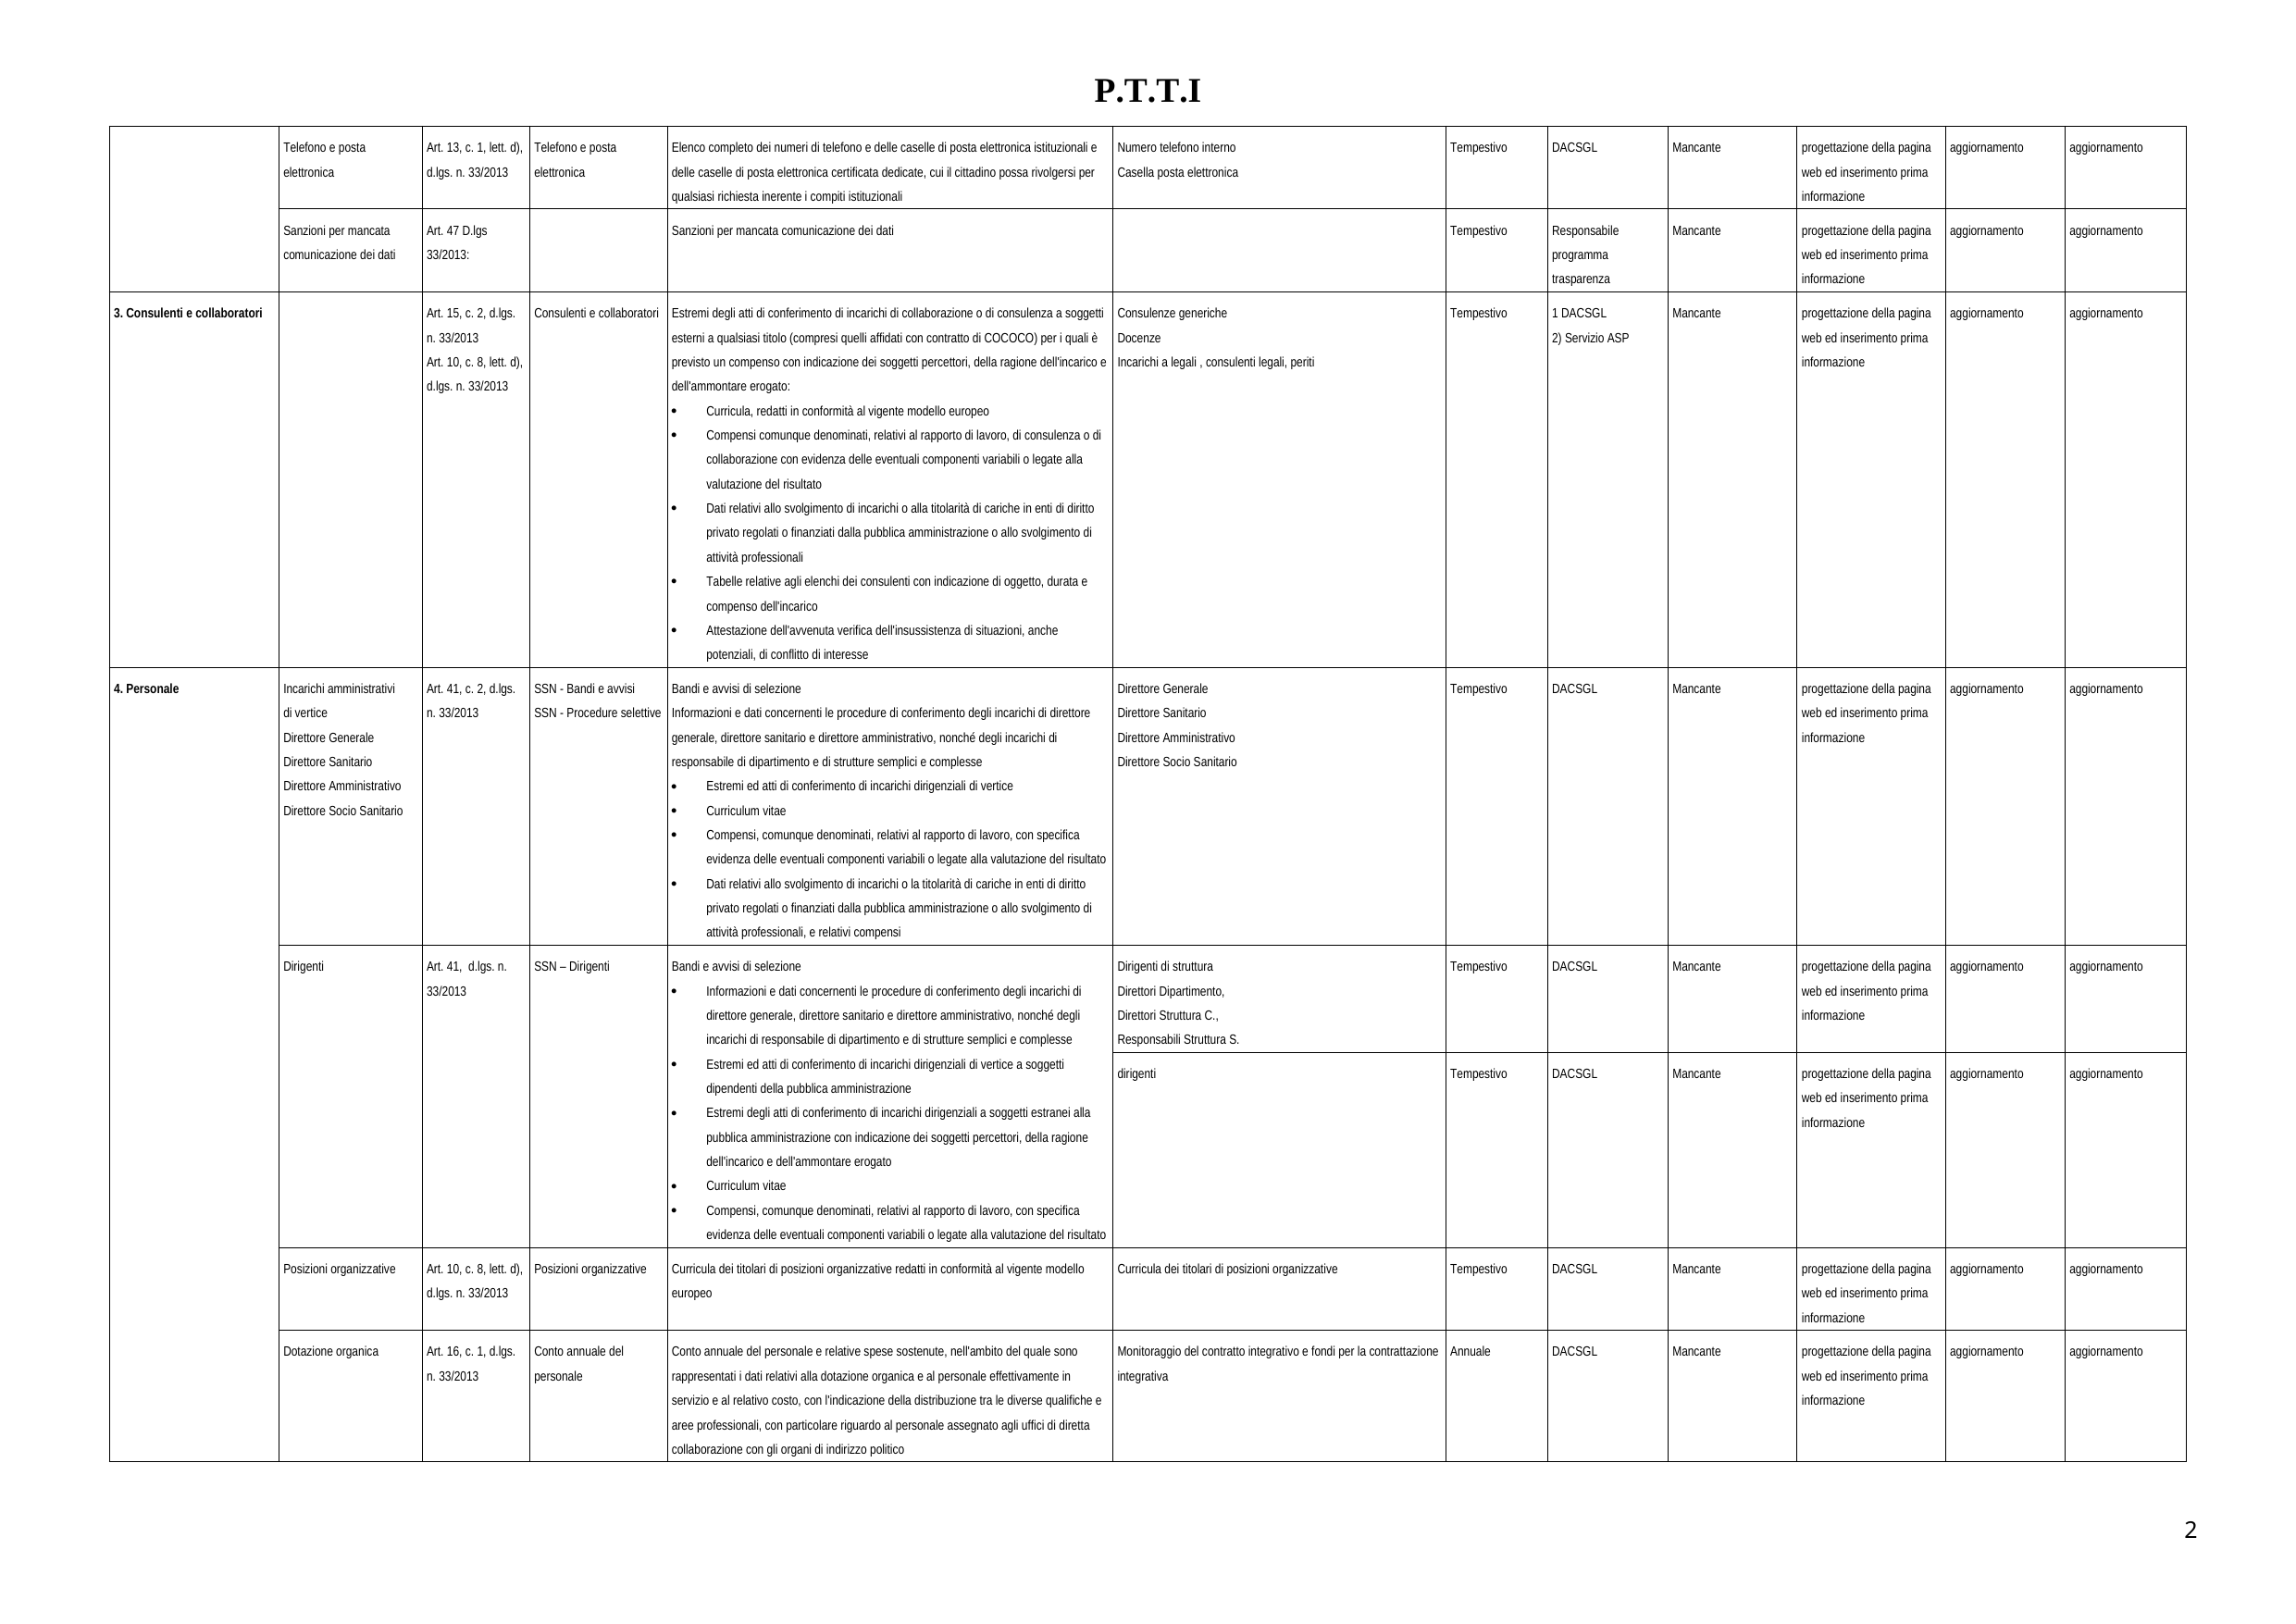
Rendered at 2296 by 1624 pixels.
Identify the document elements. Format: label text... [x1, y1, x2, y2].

table_cell Art. 13, c. 1, lett. d), d.lgs. n. 33/2013 [423, 127, 529, 208]
table_cell aggiornamento [2066, 1053, 2186, 1246]
table_cell [110, 127, 279, 291]
table_cell aggiornamento [2066, 127, 2186, 208]
table_cell Art. 10, c. 8, lett. d), d.lgs. n. 33/2013 [423, 1248, 529, 1330]
table_cell aggiornamento [2066, 1331, 2186, 1461]
table_cell [1113, 209, 1446, 291]
table_cell Art. 47 D.lgs 33/2013: [423, 209, 529, 291]
table_cell progettazione della pagina web ed inserimento prima informazione [1797, 209, 1945, 291]
table_cell Responsabile programma trasparenza [1548, 209, 1668, 291]
table_cell Mancante [1669, 1331, 1796, 1461]
table_cell Telefono e posta elettronica [530, 127, 667, 208]
table_cell aggiornamento [2066, 668, 2186, 945]
table_cell SSN – Dirigenti [530, 946, 667, 1246]
table_cell Dirigenti [279, 946, 422, 1246]
table_cell [279, 292, 422, 667]
table_cell progettazione della pagina web ed inserimento prima informazione [1797, 1053, 1945, 1246]
table_cell 1 DACSGL 2) Servizio ASP [1548, 292, 1668, 667]
table_cell Art. 41, d.lgs. n. 33/2013 [423, 946, 529, 1246]
table_cell Posizioni organizzative [279, 1248, 422, 1330]
table_cell Art. 41, c. 2, d.lgs. n. 33/2013 [423, 668, 529, 945]
table_cell Incarichi amministrativi di vertice Direttore Generale Direttore Sanitario Direttore Amministrativo Direttore Socio Sanitario [279, 668, 422, 945]
table_cell Curricula dei titolari di posizioni organizzative redatti in conformità al vigente modello europeo [668, 1248, 1112, 1330]
table_cell Posizioni organizzative [530, 1248, 667, 1330]
table_cell Tempestivo [1446, 209, 1547, 291]
table_cell aggiornamento [1946, 1331, 2065, 1461]
table_cell DACSGL [1548, 946, 1668, 1052]
table_cell Tempestivo [1446, 1053, 1547, 1246]
table_cell Sanzioni per mancata comunicazione dei dati [279, 209, 422, 291]
table_cell progettazione della pagina web ed inserimento prima informazione [1797, 292, 1945, 667]
table_cell Sanzioni per mancata comunicazione dei dati [668, 209, 1112, 291]
table_cell Mancante [1669, 292, 1796, 667]
table_cell Direttore Generale Direttore Sanitario Direttore Amministrativo Direttore Socio Sanitario [1113, 668, 1446, 945]
table_cell dirigenti [1113, 1053, 1446, 1246]
table_cell Tempestivo [1446, 946, 1547, 1052]
table_cell aggiornamento [1946, 668, 2065, 945]
table_cell aggiornamento [2066, 209, 2186, 291]
table_cell Mancante [1669, 668, 1796, 945]
table_cell Tempestivo [1446, 668, 1547, 945]
table_cell Mancante [1669, 946, 1796, 1052]
table_cell progettazione della pagina web ed inserimento prima informazione [1797, 127, 1945, 208]
table_cell Tempestivo [1446, 127, 1547, 208]
table_cell [530, 209, 667, 291]
table_cell Mancante [1669, 127, 1796, 208]
table_cell Elenco completo dei numeri di telefono e delle caselle di posta elettronica istituzionali e delle caselle di posta elettronica certificata dedicate, cui il cittadino possa rivolgersi per qualsiasi richiesta inerente i compiti istituzionali [668, 127, 1112, 208]
table_cell Annuale [1446, 1331, 1547, 1461]
table_cell DACSGL [1548, 1248, 1668, 1330]
table_cell Dotazione organica [279, 1331, 422, 1461]
table_cell Numero telefono interno Casella posta elettronica [1113, 127, 1446, 208]
table_cell Tempestivo [1446, 1248, 1547, 1330]
table_cell DACSGL [1548, 1053, 1668, 1246]
table_cell Art. 16, c. 1, d.lgs. n. 33/2013 [423, 1331, 529, 1461]
table_cell Art. 15, c. 2, d.lgs. n. 33/2013 Art. 10, c. 8, lett. d), d.lgs. n. 33/2013 [423, 292, 529, 667]
table_cell Curricula dei titolari di posizioni organizzative [1113, 1248, 1446, 1330]
table_cell aggiornamento [1946, 127, 2065, 208]
table_cell Mancante [1669, 1248, 1796, 1330]
table_cell progettazione della pagina web ed inserimento prima informazione [1797, 668, 1945, 945]
table_cell 4. Personale [110, 668, 279, 1461]
table_cell Consulenti e collaboratori [530, 292, 667, 667]
table_cell SSN - Bandi e avvisi SSN - Procedure selettive [530, 668, 667, 945]
table_cell 3. Consulenti e collaboratori [110, 292, 279, 667]
table_cell aggiornamento [2066, 292, 2186, 667]
table_cell Monitoraggio del contratto integrativo e fondi per la contrattazione integrativa [1113, 1331, 1446, 1461]
table_cell Dirigenti di struttura Direttori Dipartimento, Direttori Struttura C., Responsabili Struttura S. [1113, 946, 1446, 1052]
table_cell DACSGL [1548, 1331, 1668, 1461]
table_cell aggiornamento [1946, 1248, 2065, 1330]
table_cell aggiornamento [2066, 946, 2186, 1052]
table_cell DACSGL [1548, 668, 1668, 945]
table_cell Bandi e avvisi di selezione Informazioni e dati concernenti le procedure di conferimento degli incarichi di direttore generale, direttore sanitario e direttore amministrativo, nonché degli incarichi di responsabile di dipartimento e di strutture semplici e complesse Estremi ed atti di conferimento di incarichi dirigenziali di vertice Curriculum vitae Compensi, comunque denominati, relativi al rapporto di lavoro, con specifica evidenza delle eventuali componenti variabili o legate alla valutazione del risultato Dati relativi allo svolgimento di incarichi o la titolarità di cariche in enti di diritto privato regolati o finanziati dalla pubblica amministrazione o allo svolgimento di attività professionali, e relativi compensi [668, 668, 1112, 945]
table_cell Mancante [1669, 209, 1796, 291]
table_cell Tempestivo [1446, 292, 1547, 667]
table_cell Consulenze generiche Docenze Incarichi a legali , consulenti legali, periti [1113, 292, 1446, 667]
table_cell progettazione della pagina web ed inserimento prima informazione [1797, 946, 1945, 1052]
table_cell progettazione della pagina web ed inserimento prima informazione [1797, 1331, 1945, 1461]
table_cell Bandi e avvisi di selezione Informazioni e dati concernenti le procedure di conferimento degli incarichi di direttore generale, direttore sanitario e direttore amministrativo, nonché degli incarichi di responsabile di dipartimento e di strutture semplici e complesse Estremi ed atti di conferimento di incarichi dirigenziali di vertice a soggetti dipendenti della pubblica amministrazione Estremi degli atti di conferimento di incarichi dirigenziali a soggetti estranei alla pubblica amministrazione con indicazione dei soggetti percettori, della ragione dell'incarico e dell'ammontare erogato Curriculum vitae Compensi, comunque denominati, relativi al rapporto di lavoro, con specifica evidenza delle eventuali componenti variabili o legate alla valutazione del risultato [668, 946, 1112, 1246]
table_cell Conto annuale del personale e relative spese sostenute, nell'ambito del quale sono rappresentati i dati relativi alla dotazione organica e al personale effettivamente in servizio e al relativo costo, con l'indicazione della distribuzione tra le diverse qualifiche e aree professionali, con particolare riguardo al personale assegnato agli uffici di diretta collaborazione con gli organi di indirizzo politico [668, 1331, 1112, 1461]
table_cell aggiornamento [1946, 292, 2065, 667]
table_cell aggiornamento [1946, 1053, 2065, 1246]
table_cell aggiornamento [2066, 1248, 2186, 1330]
table_cell Conto annuale del personale [530, 1331, 667, 1461]
table_cell aggiornamento [1946, 946, 2065, 1052]
table_cell Telefono e posta elettronica [279, 127, 422, 208]
table_cell progettazione della pagina web ed inserimento prima informazione [1797, 1248, 1945, 1330]
table_cell DACSGL [1548, 127, 1668, 208]
table_cell Mancante [1669, 1053, 1796, 1246]
table_cell aggiornamento [1946, 209, 2065, 291]
table_cell Estremi degli atti di conferimento di incarichi di collaborazione o di consulenza a soggetti esterni a qualsiasi titolo (compresi quelli affidati con contratto di COCOCO) per i quali è previsto un compenso con indicazione dei soggetti percettori, della ragione dell'incarico e dell'ammontare erogato: Curricula, redatti in conformità al vigente modello europeo Compensi comunque denominati, relativi al rapporto di lavoro, di consulenza o di collaborazione con evidenza delle eventuali componenti variabili o legate alla valutazione del risultato Dati relativi allo svolgimento di incarichi o alla titolarità di cariche in enti di diritto privato regolati o finanziati dalla pubblica amministrazione o allo svolgimento di attività professionali Tabelle relative agli elenchi dei consulenti con indicazione di oggetto, durata e compenso dell'incarico Attestazione dell'avvenuta verifica dell'insussistenza di situazioni, anche potenziali, di conflitto di interesse [668, 292, 1112, 667]
